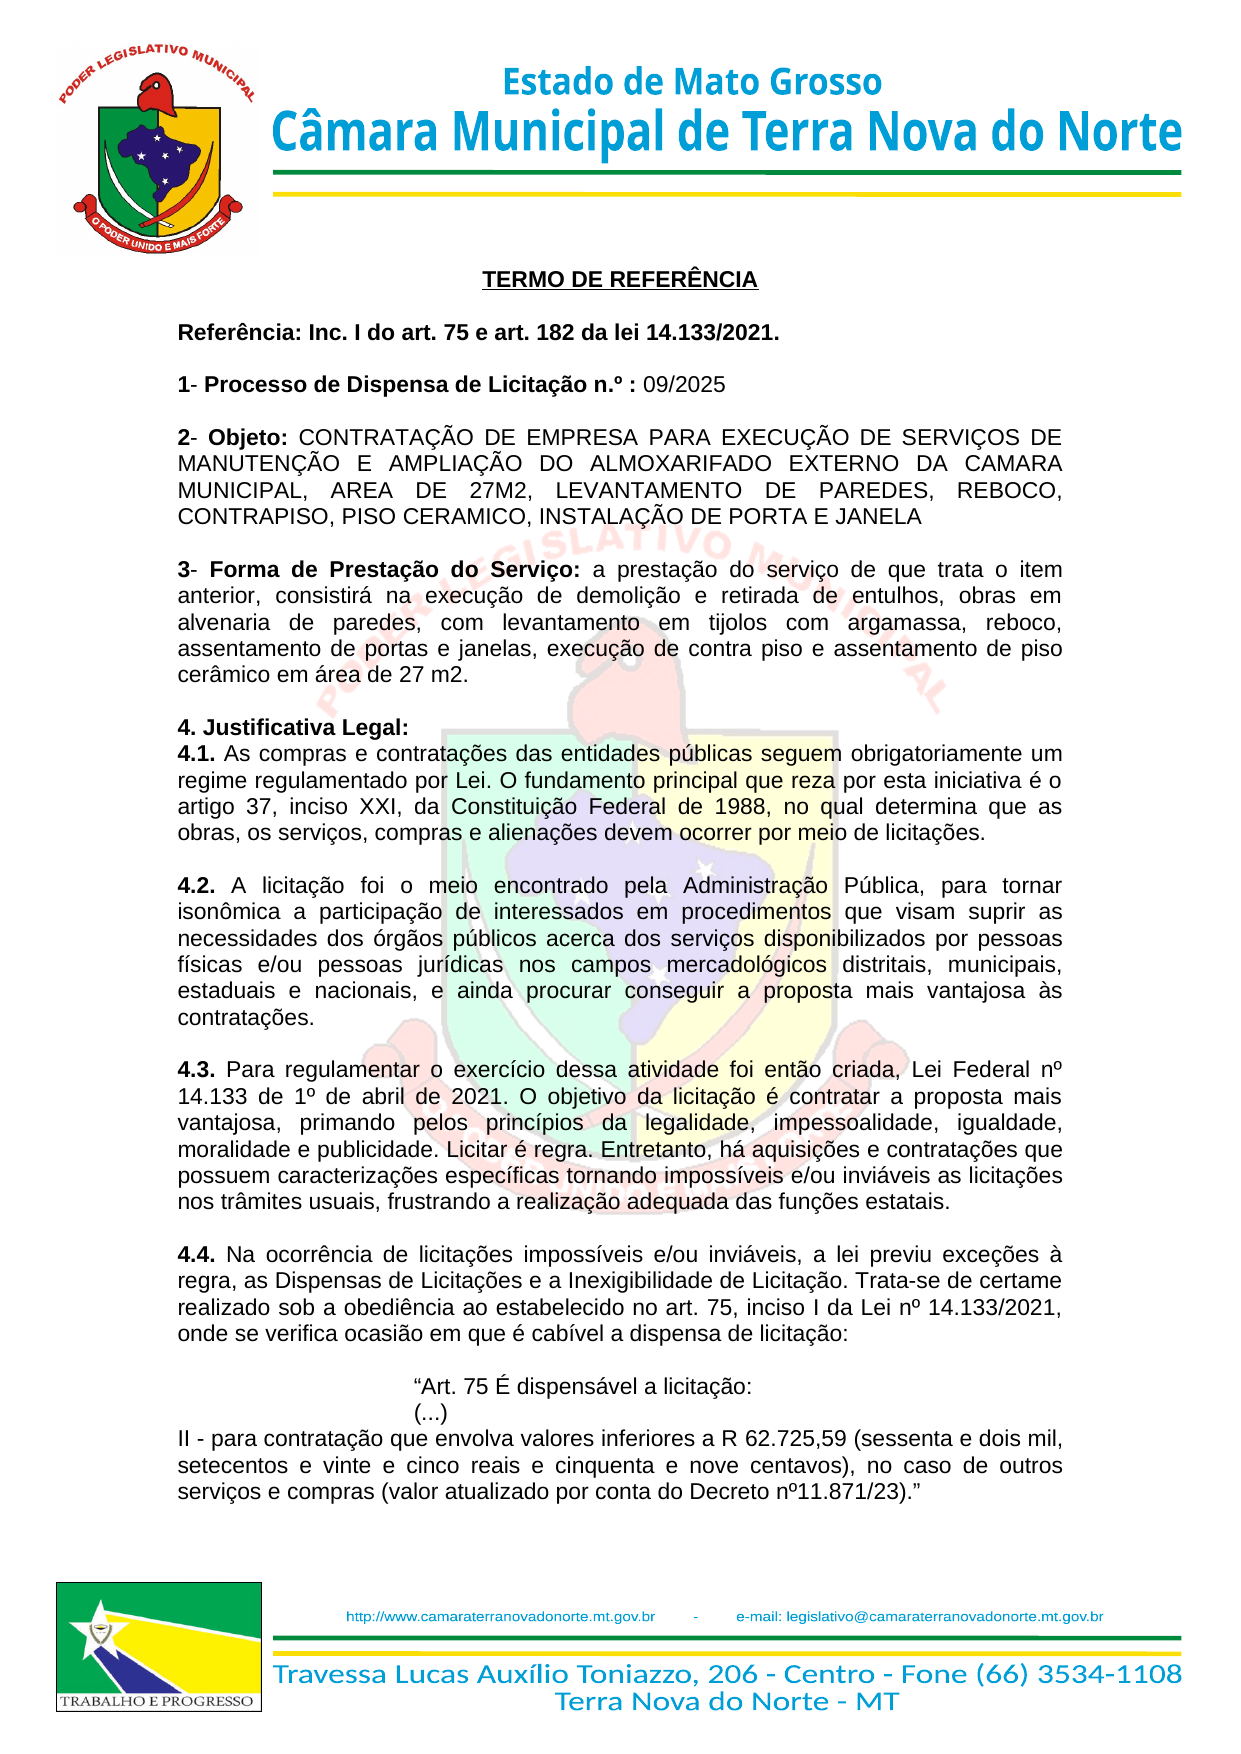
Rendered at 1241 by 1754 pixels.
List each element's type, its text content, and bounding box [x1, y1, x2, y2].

text “Art. 75 É dispensável a licitação: [413, 1373, 945, 1399]
text 4.1. As compras e contratações das entidades públicas seguem obrigatoriamente um regime regulamentado por Lei. O fundamento principal que reza por esta iniciativa é o artigo 37, inciso XXI, da Constituição Federal de 1988, no qual determina que as obras, os serviços, compras e alienações devem ocorrer por meio de licitações. [177, 740, 303, 846]
text (...) [413, 1399, 945, 1425]
picture [860, 1611, 868, 1623]
text 4.2. A licitação foi o meio encontrado pela Administração Pública, para tornar isonômica a participação de interessados em procedimentos que visam suprir as necessidades dos órgãos públicos acerca dos serviços disponibilizados por pessoas físicas e/ou pessoas jurídicas nos campos mercadológicos distritais, municipais, estaduais e nacionais, e ainda procurar conseguir a proposta mais vantajosa às contratações. [966, 872, 1063, 1030]
text 4.4. Na ocorrência de licitações impossíveis e/ou inviáveis, a lei previu exceções à regra, as Dispensas de Licitações e a Inexigibilidade de Licitação. Trata-se de certame realizado sob a obediência ao estabelecido no art. 75, inciso I da Lei nº 14.133/2021, onde se verifica ocasião em que é cabível a dispensa de licitação: [177, 1241, 1063, 1346]
text 4.3. Para regulamentar o exercício dessa atividade foi então criada, Lei Federal nº 14.133 de 1º de abril de 2021. O objetivo da licitação é contratar a proposta mais vantajosa, primando pelos princípios da legalidade, impessoalidade, igualdade, moralidade e publicidade. Licitar é regra. Entretanto, há aquisições e contratações que possuem caracterizações específicas tornando impossíveis e/ou inviáveis as licitações nos trâmites usuais, frustrando a realização adequada das funções estatais. [966, 1056, 1063, 1214]
text Referência: Inc. I do art. 75 e art. 182 da lei 14.133/2021. [177, 318, 1063, 345]
text 4.3. Para regulamentar o exercício dessa atividade foi então criada, Lei Federal nº 14.133 de 1º de abril de 2021. O objetivo da licitação é contratar a proposta mais vantajosa, primando pelos princípios da legalidade, impessoalidade, igualdade, moralidade e publicidade. Licitar é regra. Entretanto, há aquisições e contratações que possuem caracterizações específicas tornando impossíveis e/ou inviáveis as licitações nos trâmites usuais, frustrando a realização adequada das funções estatais. [177, 1056, 303, 1214]
text II - para contratação que envolva valores inferiores a R 62.725,59 (sessenta e dois mil, setecentos e vinte e cinco reais e cinquenta e nove centavos), no caso de outros serviços e compras (valor atualizado por conta do Decreto nº11.871/23).” [177, 1425, 1063, 1504]
text 3- Forma de Prestação do Serviço: a prestação do serviço de que trata o item anterior, consistirá na execução de demolição e retirada de entulhos, obras em alvenaria de paredes, com levantamento em tijolos com argamassa, reboco, assentamento de portas e janelas, execução de contra piso e assentamento de piso cerâmico em área de 27 m2. [966, 556, 1063, 687]
text 2- Objeto: CONTRATAÇÃO DE EMPRESA PARA EXECUÇÃO DE SERVIÇOS DE MANUTENÇÃO E AMPLIAÇÃO DO ALMOXARIFADO EXTERNO DA CAMARA MUNICIPAL, AREA DE 27M2, LEVANTAMENTO DE PAREDES, REBOCO, CONTRAPISO, PISO CERAMICO, INSTALAÇÃO DE PORTA E JANELA [177, 424, 1063, 529]
text 3- Forma de Prestação do Serviço: a prestação do serviço de que trata o item anterior, consistirá na execução de demolição e retirada de entulhos, obras em alvenaria de paredes, com levantamento em tijolos com argamassa, reboco, assentamento de portas e janelas, execução de contra piso e assentamento de piso cerâmico em área de 27 m2. [177, 556, 303, 687]
text TERMO DE REFERÊNCIA [177, 266, 1063, 292]
picture [57, 1583, 261, 1711]
text 4.2. A licitação foi o meio encontrado pela Administração Pública, para tornar isonômica a participação de interessados em procedimentos que visam suprir as necessidades dos órgãos públicos acerca dos serviços disponibilizados por pessoas físicas e/ou pessoas jurídicas nos campos mercadológicos distritais, municipais, estaduais e nacionais, e ainda procurar conseguir a proposta mais vantajosa às contratações. [177, 872, 303, 1030]
text 1- Processo de Dispensa de Licitação n.º : 09/2025 [177, 371, 1063, 398]
text 4. Justificativa Legal: [966, 714, 1063, 740]
picture [55, 42, 260, 256]
text 4. Justificativa Legal: [177, 714, 303, 740]
text 4.1. As compras e contratações das entidades públicas seguem obrigatoriamente um regime regulamentado por Lei. O fundamento principal que reza por esta iniciativa é o artigo 37, inciso XXI, da Constituição Federal de 1988, no qual determina que as obras, os serviços, compras e alienações devem ocorrer por meio de licitações. [966, 740, 1063, 846]
